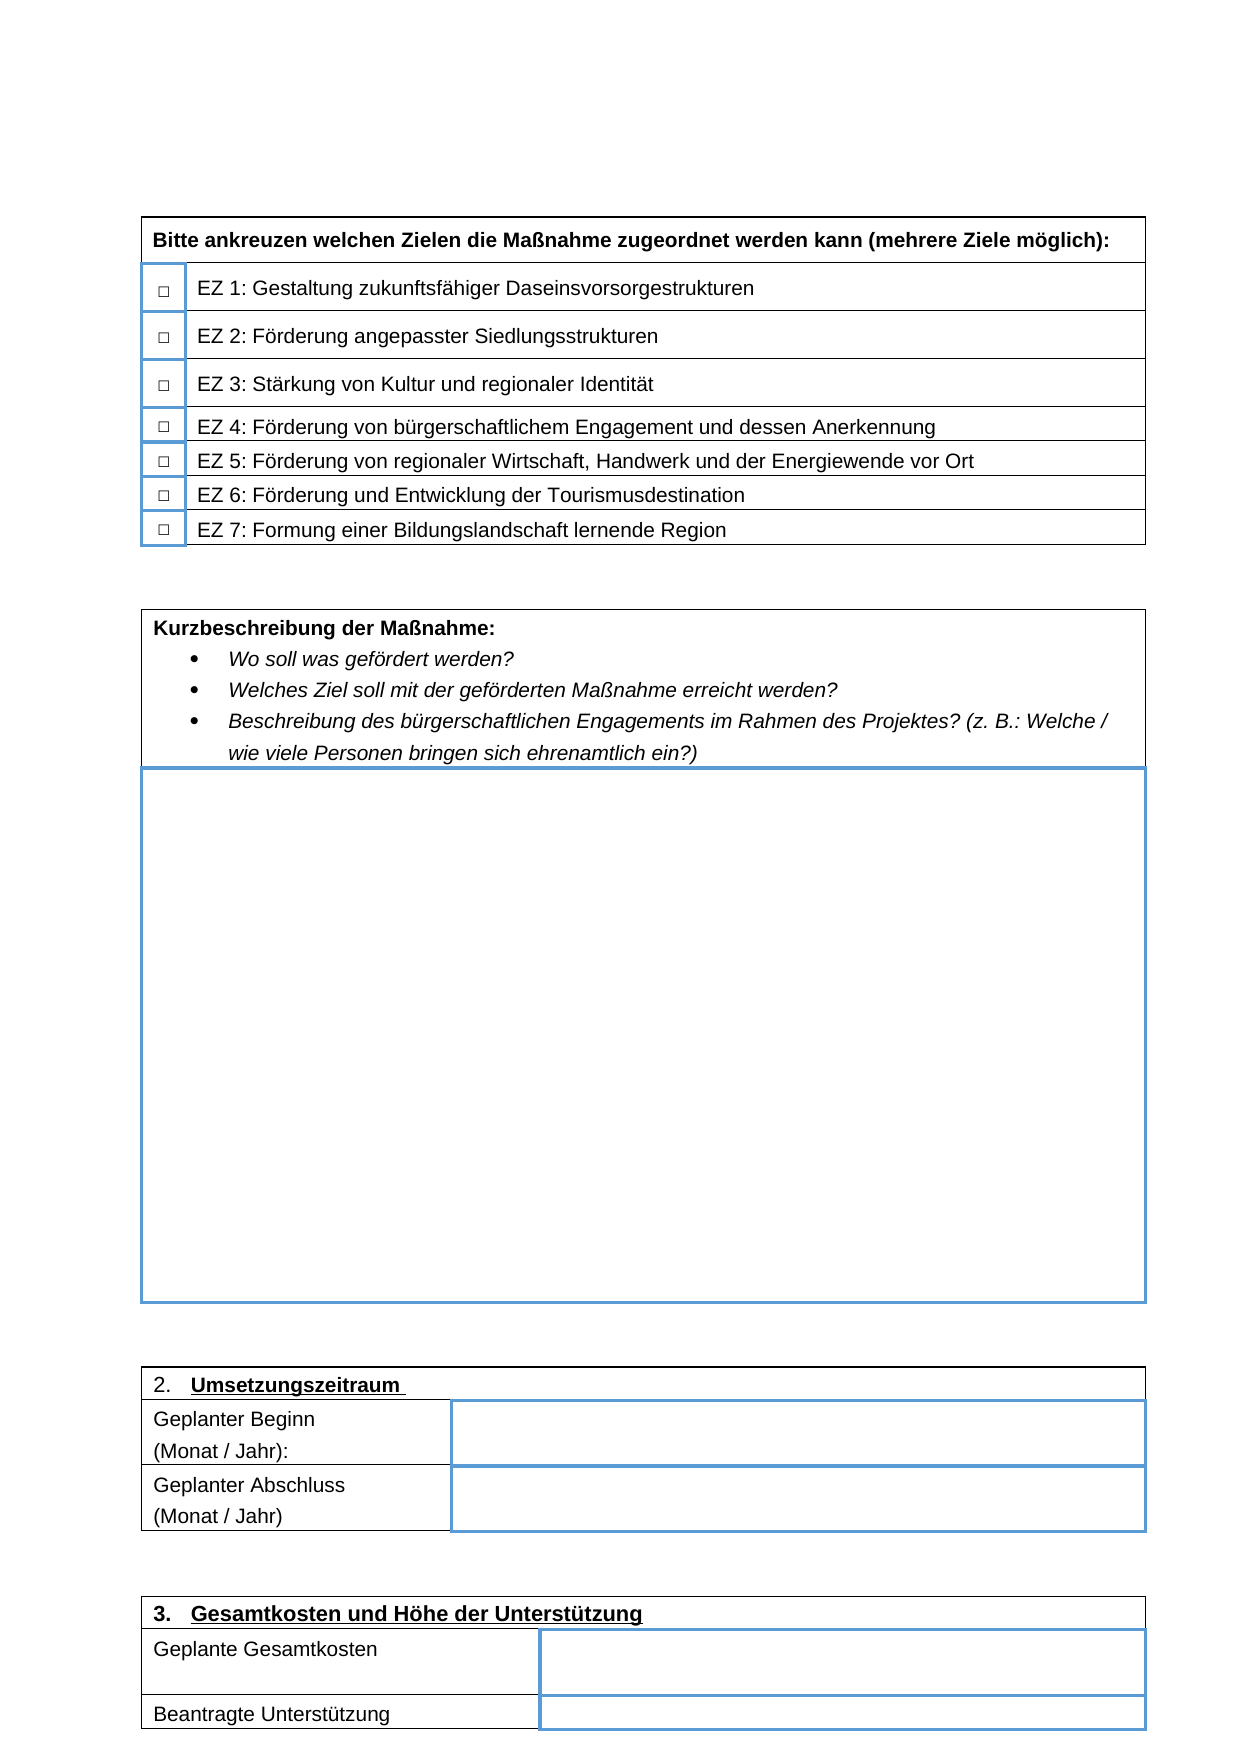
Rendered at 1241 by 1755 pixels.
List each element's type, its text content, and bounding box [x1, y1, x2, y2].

table_cell ☐ [143, 361, 184, 406]
table_cell EZ 3: Stärkung von Kultur und regionaler Identität [187, 359, 1145, 406]
table_cell ☐ [143, 313, 184, 358]
table_cell EZ 4: Förderung von bürgerschaftlichem Engagement und dessen Anerkennung [187, 407, 1145, 440]
table_cell [453, 1402, 1144, 1464]
table_cell [542, 1697, 1144, 1728]
table_cell ☐ [143, 512, 184, 543]
table_cell ☐ [143, 478, 184, 509]
table_cell ☐ [143, 444, 184, 475]
table_cell ☐ [143, 265, 184, 310]
table_cell EZ 1: Gestaltung zukunftsfähiger Daseinsvorsorgestrukturen [187, 263, 1145, 310]
table_cell [453, 1468, 1144, 1530]
table_cell Geplante Gesamtkosten [142, 1629, 538, 1693]
table_cell Beantragte Unterstützung [142, 1695, 538, 1728]
table_cell Geplanter Abschluss (Monat / Jahr) [142, 1465, 450, 1530]
table_cell ☐ [143, 409, 184, 440]
table_cell EZ 2: Förderung angepasster Siedlungsstrukturen [187, 311, 1145, 358]
table_header Umsetzungszeitraum [142, 1368, 1145, 1399]
table_cell [542, 1631, 1144, 1693]
table_cell [143, 770, 1144, 1301]
table_cell EZ 5: Förderung von regionaler Wirtschaft, Handwerk und der Energiewende vor Ort [187, 441, 1145, 475]
table_header Bitte ankreuzen welchen Zielen die Maßnahme zugeordnet werden kann (mehrere Ziele möglich): [142, 218, 1145, 262]
table_cell Geplanter Beginn (Monat / Jahr): [142, 1400, 450, 1464]
table_cell EZ 6: Förderung und Entwicklung der Tourismusdestination [187, 476, 1145, 509]
table_cell EZ 7: Formung einer Bildungslandschaft lernende Region [187, 510, 1145, 543]
table_header Kurzbeschreibung der Maßnahme: Wo soll was gefördert werden? Welches Ziel soll mit der geförderten Maßnahme erreicht werden? Beschreibung des bürgerschaftlichen Engagements im Rahmen des Projektes? (z. B.: Welche / wie viele Personen bringen sich ehrenamtlich ein?) [142, 610, 1145, 766]
table_header Gesamtkosten und Höhe der Unterstützung [142, 1597, 1145, 1628]
